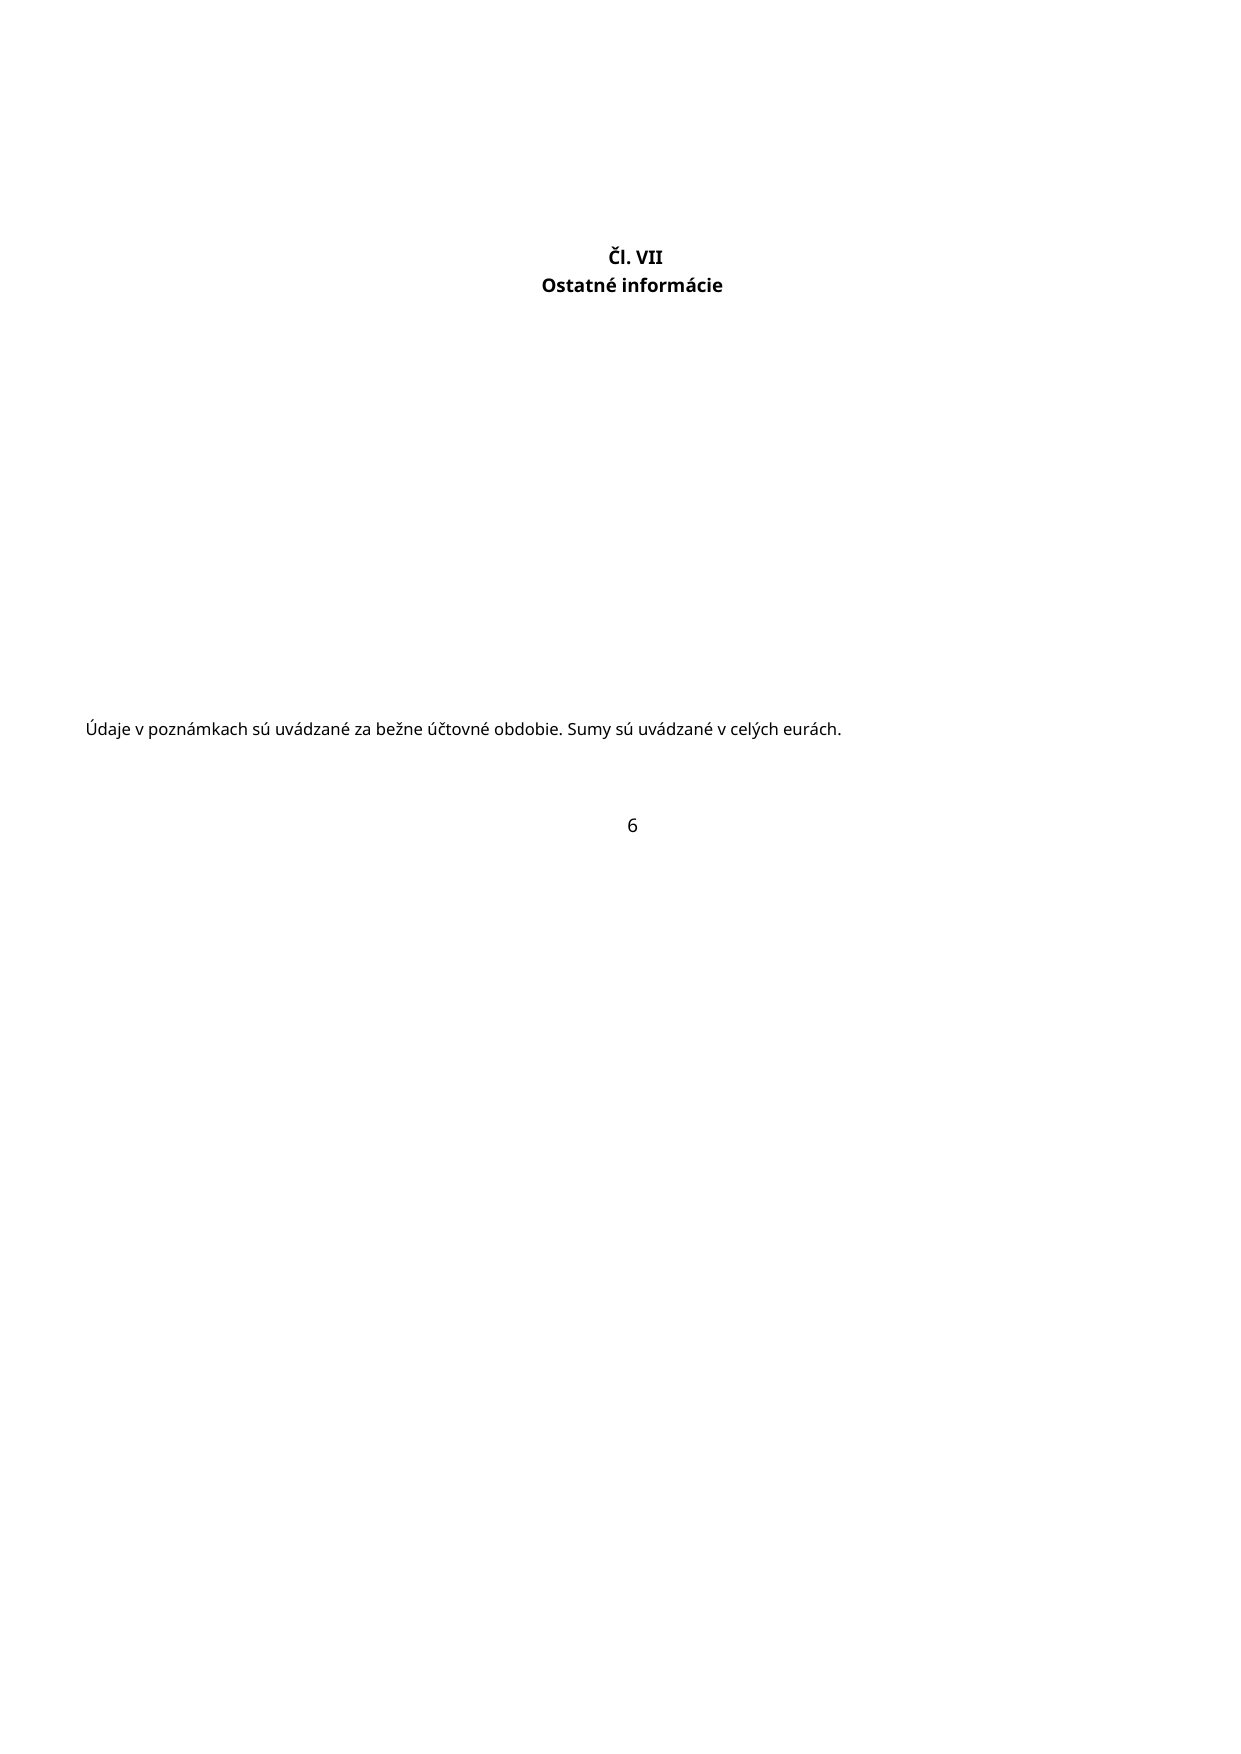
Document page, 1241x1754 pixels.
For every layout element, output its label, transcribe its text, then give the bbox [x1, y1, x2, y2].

text Údaje v poznámkach sú uvádzané za bežne účtovné obdobie. Sumy sú uvádzané v celých eurách. [85, 717, 1123, 740]
text Čl. VII [69, 244, 1202, 270]
text 6 [627, 812, 1123, 838]
text Ostatné informácie [69, 272, 1196, 298]
